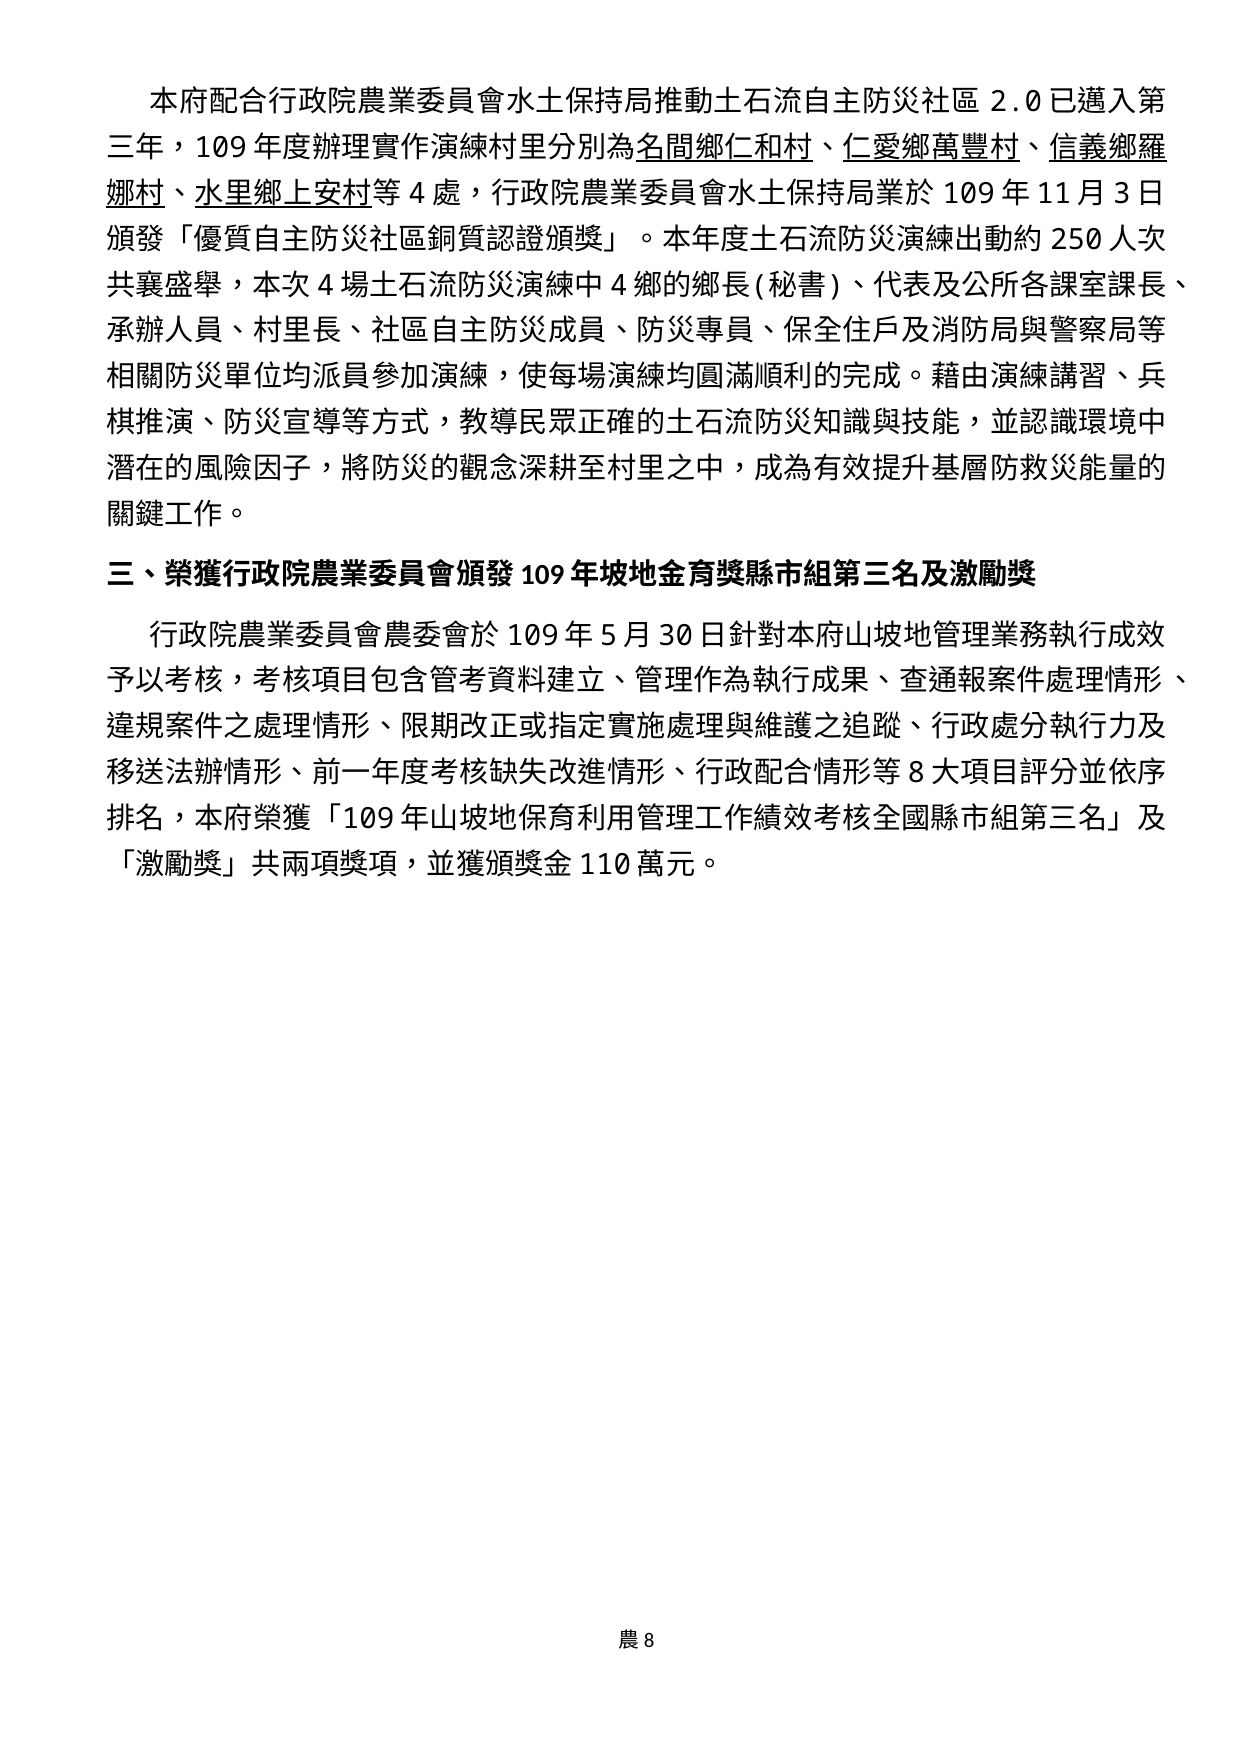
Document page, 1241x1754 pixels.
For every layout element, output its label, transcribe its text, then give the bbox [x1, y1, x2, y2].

text 本府配合行政院農業委員會水土保持局推動土石流自主防災社區2.0已邁入第三年，109年度辦理實作演練村里分別為名間鄉仁和村、仁愛鄉萬豐村、信義鄉羅娜村、水里鄉上安村等4處，行政院農業委員會水土保持局業於109年11月3日頒發「優質自主防災社區銅質認證頒獎」。本年度土石流防災演練出動約250人次共襄盛舉，本次4場土石流防災演練中4鄉的鄉長(秘書)、代表及公所各課室課長、承辦人員、村里長、社區自主防災成員、防災專員、保全住戶及消防局與警察局等相關防災單位均派員參加演練，使每場演練均圓滿順利的完成。藉由演練講習、兵棋推演、防災宣導等方式，教導民眾正確的土石流防災知識與技能，並認識環境中潛在的風險因子，將防災的觀念深耕至村里之中，成為有效提升基層防救災能量的關鍵工作。 [106, 75, 1167, 533]
text 行政院農業委員會農委會於109年5月30日針對本府山坡地管理業務執行成效予以考核，考核項目包含管考資料建立、管理作為執行成果、查通報案件處理情形、違規案件之處理情形、限期改正或指定實施處理與維護之追蹤、行政處分執行力及移送法辦情形、前一年度考核缺失改進情形、行政配合情形等8大項目評分並依序排名，本府榮獲「109年山坡地保育利用管理工作績效考核全國縣市組第三名」及「激勵獎」共兩項獎項，並獲頒獎金110萬元。 [106, 608, 1167, 883]
text 三、榮獲行政院農業委員會頒發109年坡地金育獎縣市組第三名及激勵獎 [106, 548, 1167, 594]
